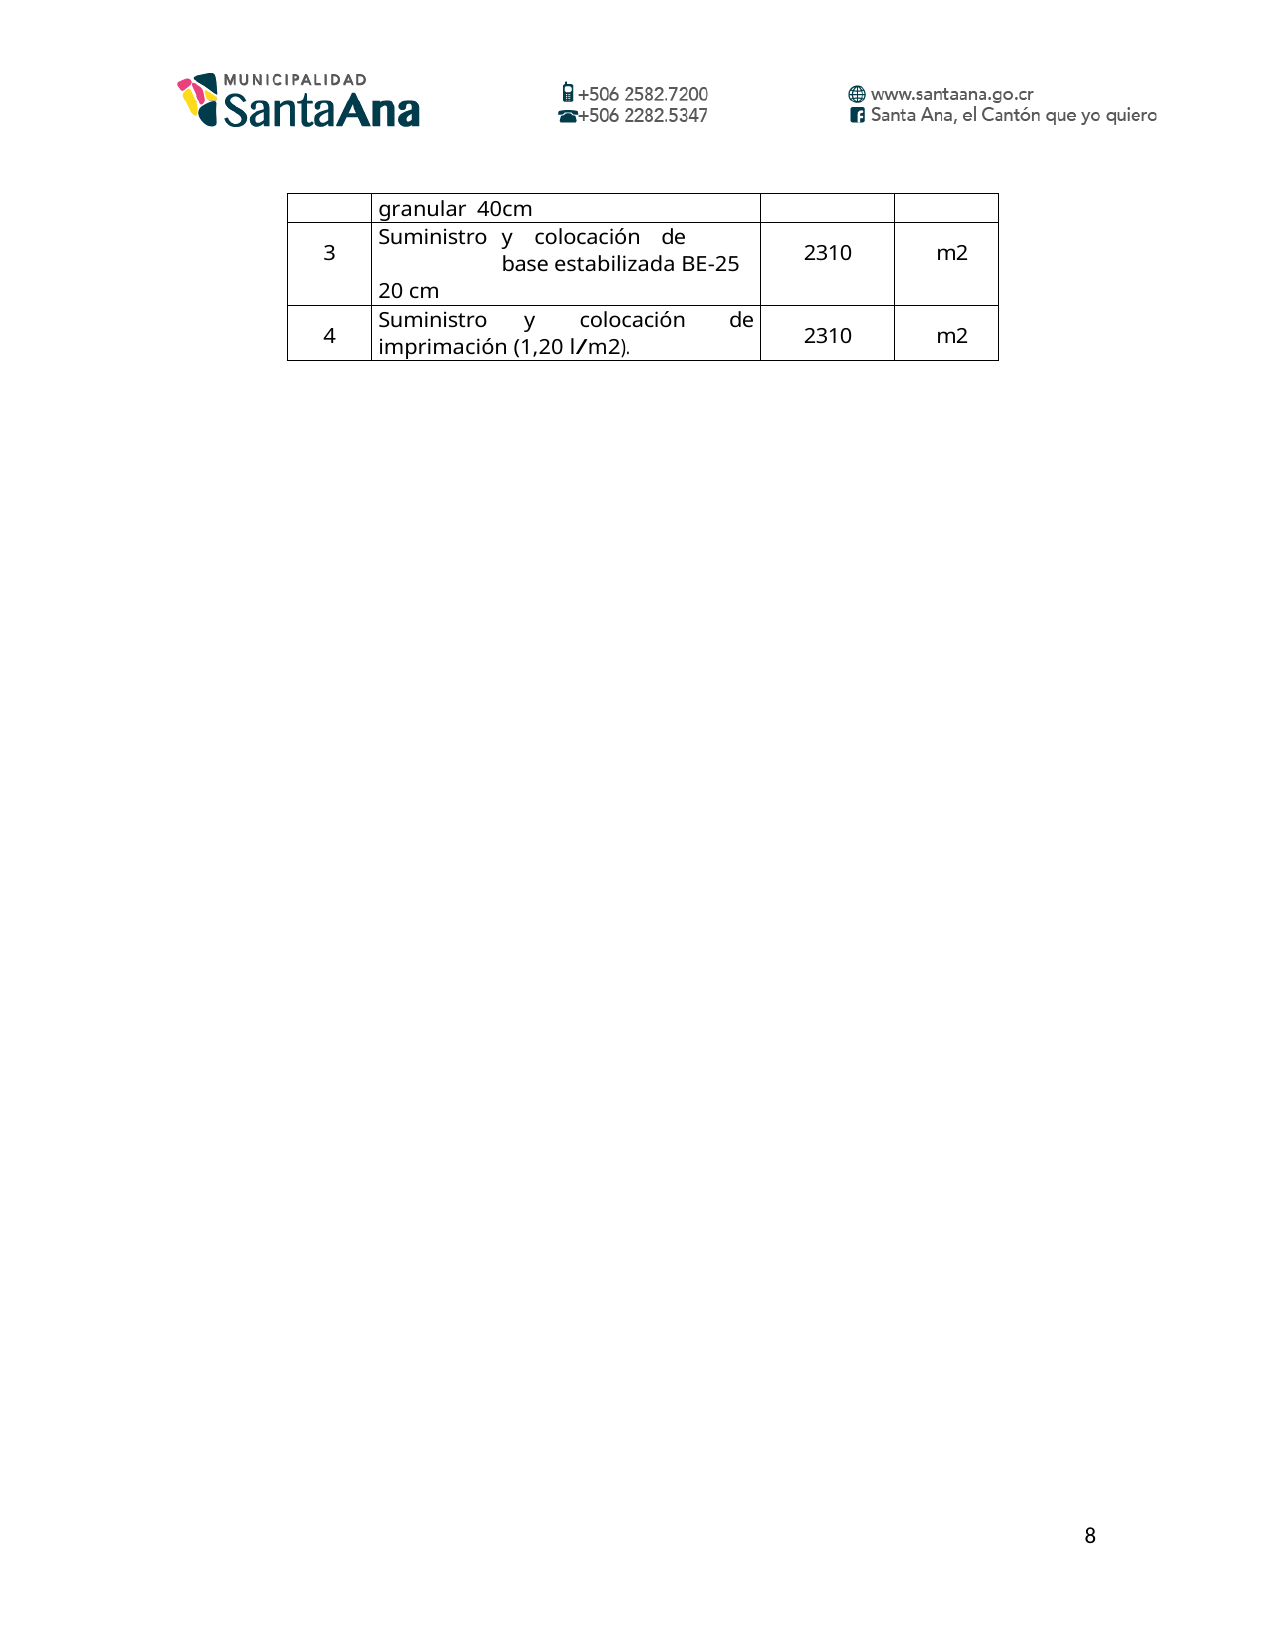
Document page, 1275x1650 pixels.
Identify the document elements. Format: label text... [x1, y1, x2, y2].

table_cell m2 [895, 223, 998, 304]
table_cell [895, 194, 998, 222]
table_cell 2310 [761, 306, 894, 360]
table_cell Suministro y colocación de base estabilizada BE-25 20 cm [372, 223, 760, 304]
table_cell 2310 [761, 223, 894, 304]
table_cell [761, 194, 894, 222]
table_cell m2 [895, 306, 998, 360]
table_cell granular 40cm [372, 194, 760, 222]
table_cell [288, 194, 371, 222]
table_cell 4 [288, 306, 371, 360]
table_cell 3 [288, 223, 371, 304]
table_cell Suministro y colocación de imprimación (1,20 l/m2). [372, 306, 760, 360]
